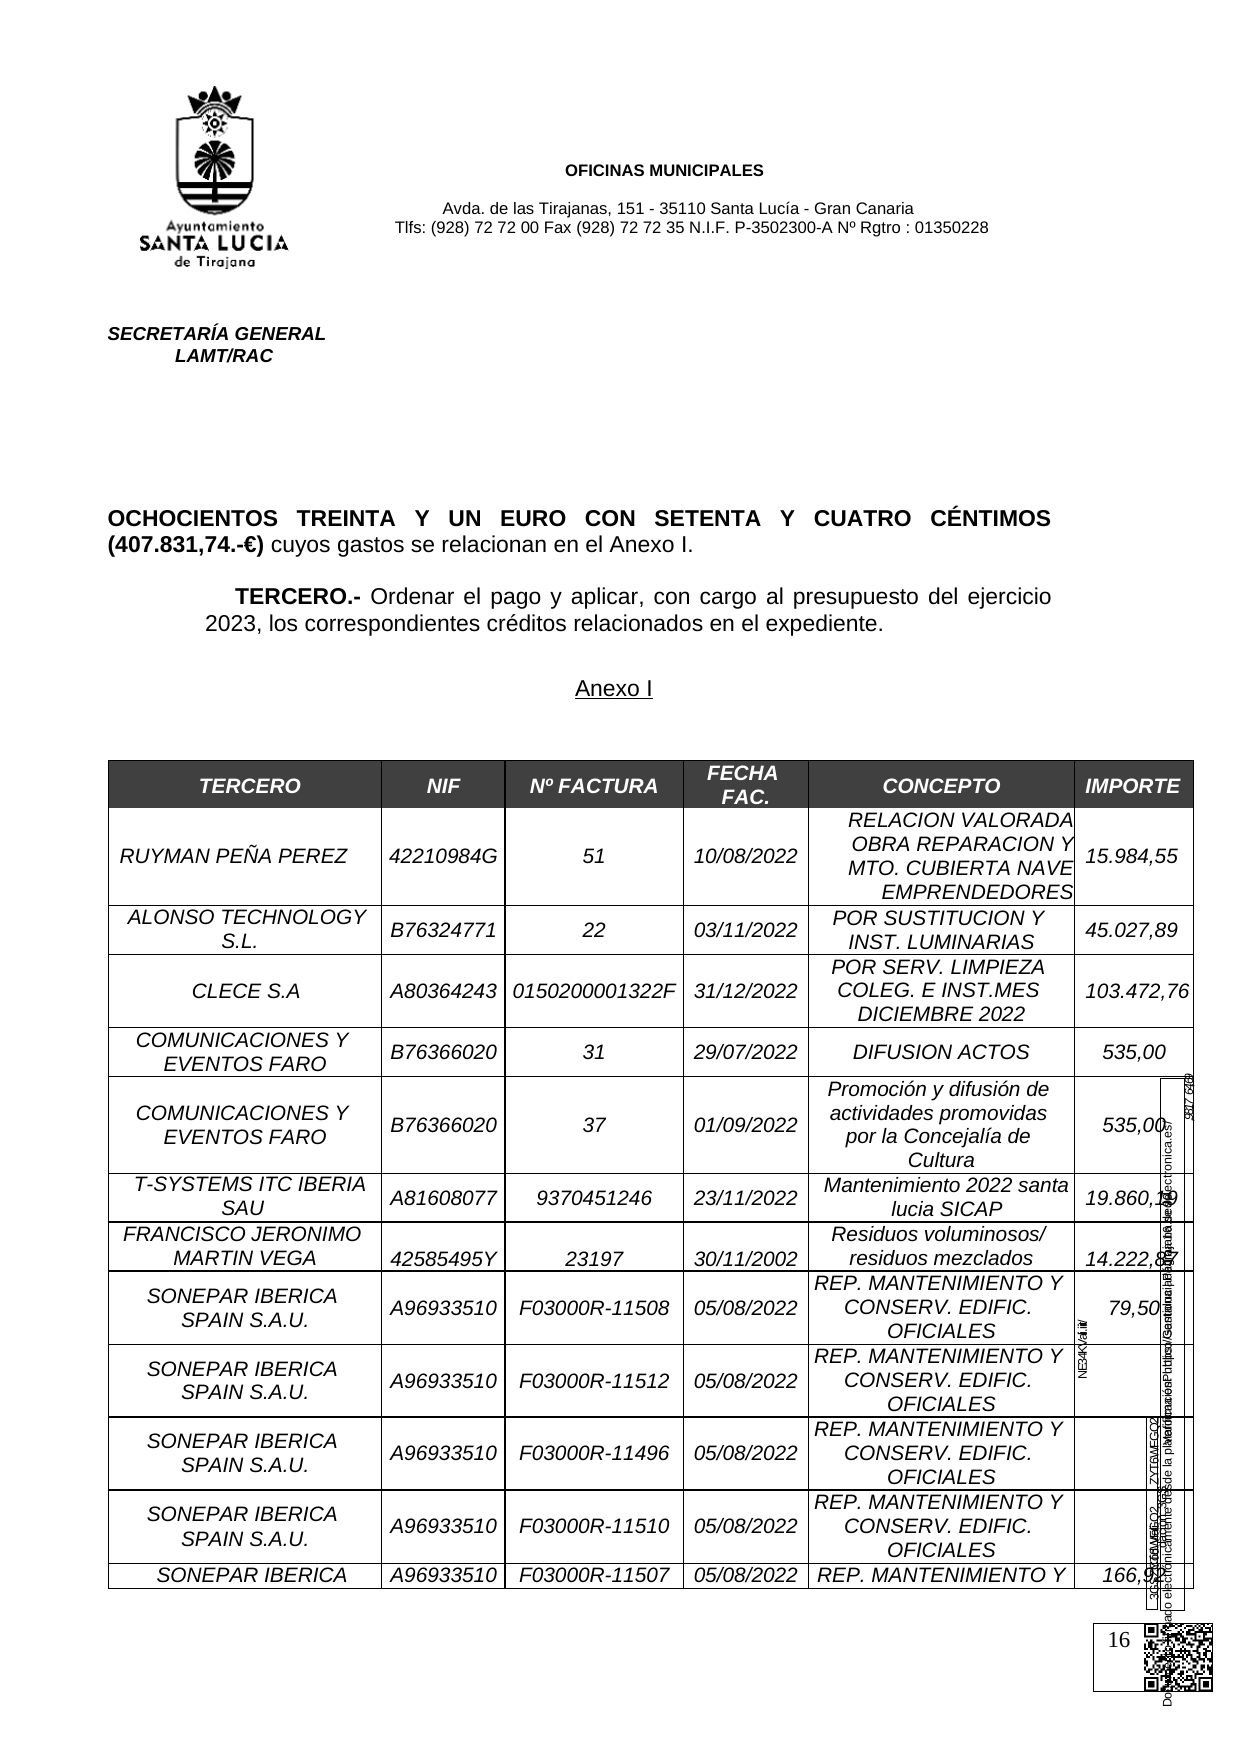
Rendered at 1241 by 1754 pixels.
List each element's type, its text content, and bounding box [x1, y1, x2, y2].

text TERCERO.- Ordenar el pago y aplicar, con cargo al presupuesto del ejercicio 2023, los correspondientes créditos relacionados en el expediente. [205, 583, 1052, 637]
table_cell 45.027,89 [1075, 906, 1193, 954]
table_cell 42210984G [382, 809, 504, 905]
table_header IMPORTE [1075, 761, 1193, 808]
table_cell 23/11/2022 [684, 1174, 808, 1221]
table_cell RELACION VALORADA OBRA REPARACION Y MTO. CUBIERTA NAVE EMPRENDEDORES [809, 809, 1074, 905]
table_header TERCERO [109, 761, 381, 808]
table_cell 37 [506, 1077, 683, 1172]
table_cell F03000R-11507 [506, 1564, 683, 1588]
table_cell A96933510 [382, 1564, 504, 1588]
table_cell 103.472,76 [1075, 955, 1193, 1027]
table_cell FRANCISCO JERONIMO MARTIN VEGA [109, 1223, 381, 1270]
table_cell 14.222,87 [1075, 1223, 1193, 1270]
table_cell 535,00 [1075, 1028, 1193, 1076]
table_cell F03000R-11510 [506, 1491, 683, 1562]
text SECRETARÍA GENERAL LAMT/RAC [107, 324, 1120, 367]
table_cell COMUNICACIONES Y EVENTOS FARO [109, 1028, 381, 1076]
table_cell F03000R-11496 [506, 1418, 683, 1489]
table_cell 166,92 [1075, 1564, 1193, 1588]
table_cell SONEPAR IBERICA SPAIN S.A.U. [109, 1418, 381, 1489]
table_cell SONEPAR IBERICA [109, 1564, 381, 1588]
table_cell 05/08/2022 [684, 1418, 808, 1489]
table_cell SONEPAR IBERICA SPAIN S.A.U. [109, 1491, 381, 1562]
table_cell A96933510 [382, 1491, 504, 1562]
table_cell SONEPAR IBERICA SPAIN S.A.U. [109, 1272, 381, 1343]
picture [1144, 1624, 1212, 1691]
table_cell 15.984,55 [1075, 809, 1193, 905]
table_cell 22 [506, 906, 683, 954]
table_cell 0150200001322F [506, 955, 683, 1027]
table_cell 05/08/2022 [684, 1345, 808, 1416]
table_cell 23197 [506, 1223, 683, 1270]
text Anexo I [107, 676, 1120, 702]
table_cell 05/08/2022 [684, 1564, 808, 1588]
table_cell 29/07/2022 [684, 1028, 808, 1076]
table_cell F03000R-11508 [506, 1272, 683, 1343]
table_cell 51 [506, 809, 683, 905]
table_cell B76366020 [382, 1077, 504, 1172]
table_header NIF [382, 761, 504, 808]
table_cell A96933510 [382, 1272, 504, 1343]
table_cell 9370451246 [506, 1174, 683, 1221]
table_header CONCEPTO [809, 761, 1074, 808]
table_cell Mantenimiento 2022 santa lucia SICAP [809, 1174, 1074, 1221]
table_cell B76366020 [382, 1028, 504, 1076]
table_cell ALONSO TECHNOLOGY S.L. [109, 906, 381, 954]
table_cell 31/12/2022 [684, 955, 808, 1027]
text OCHOCIENTOS TREINTA Y UN EURO CON SETENTA Y CUATRO CÉNTIMOS (407.831,74.-€) cuyos gastos se relacionan en el Anexo I. [107, 505, 1052, 557]
table_cell 26,17 [1075, 1418, 1193, 1489]
table_cell 30/11/2002 [684, 1223, 808, 1270]
table_cell 10/08/2022 [684, 809, 808, 905]
table_cell 05/08/2022 [684, 1491, 808, 1562]
table_cell REP. MANTENIMIENTO Y CONSERV. EDIFIC. OFICIALES [809, 1345, 1074, 1416]
table_cell POR SERV. LIMPIEZA COLEG. E INST.MES DICIEMBRE 2022 [809, 955, 1074, 1027]
table_cell DIFUSION ACTOS [809, 1028, 1074, 1076]
table_header OFICINAS MUNICIPALES Avda. de las Tirajanas, 151 - 35110 Santa Lucía - Gran Canaria Tlfs: (928) 72 72 00 Fax (928) 72 72 35 N.I.F. P-3502300-A Nº Rgtro : 01350228 [289, 85, 1195, 269]
table_cell REP. MANTENIMIENTO Y [809, 1564, 1074, 1588]
table_header 16 [1094, 1624, 1144, 1691]
table_cell 31 [506, 1028, 683, 1076]
picture [139, 86, 289, 269]
table_cell B76324771 [382, 906, 504, 954]
table_cell A81608077 [382, 1174, 504, 1221]
table_cell REP. MANTENIMIENTO Y CONSERV. EDIFIC. OFICIALES [809, 1491, 1074, 1562]
table_cell REP. MANTENIMIENTO Y CONSERV. EDIFIC. OFICIALES [809, 1418, 1074, 1489]
table_cell 42585495Y [382, 1223, 504, 1270]
table_cell 19.860,19 [1075, 1174, 1193, 1221]
table_cell 03/11/2022 [684, 906, 808, 954]
table_header FECHA FAC. [684, 761, 808, 808]
table_cell NE34KVali. iiit/ DY9GNKCW [1075, 1345, 1193, 1416]
table_cell A96933510 [382, 1418, 504, 1489]
table_cell Promoción y difusión de actividades promovidas por la Concejalía de Cultura [809, 1077, 1074, 1172]
table_header Nº FACTURA [506, 761, 683, 808]
table_cell A96933510 [382, 1345, 504, 1416]
table_cell SONEPAR IBERICA SPAIN S.A.U. [109, 1345, 381, 1416]
table_cell Residuos voluminosos/ residuos mezclados [809, 1223, 1074, 1270]
table_cell A80364243 [382, 955, 504, 1027]
table_header [108, 85, 288, 269]
table_cell REP. MANTENIMIENTO Y CONSERV. EDIFIC. OFICIALES [809, 1272, 1074, 1343]
table_cell 05/08/2022 [684, 1272, 808, 1343]
table_cell F03000R-11512 [506, 1345, 683, 1416]
table_cell 79,50 [1075, 1272, 1193, 1343]
table_cell T-SYSTEMS ITC IBERIA SAU [109, 1174, 381, 1221]
table_cell 535,00 [1075, 1077, 1193, 1172]
table_cell COMUNICACIONES Y EVENTOS FARO [109, 1077, 381, 1172]
table_cell POR SUSTITUCION Y INST. LUMINARIAS [809, 906, 1074, 954]
table_cell 01/09/2022 [684, 1077, 808, 1172]
table_cell CLECE S.A [109, 955, 381, 1027]
table_cell RUYMAN PEÑA PEREZ [109, 809, 381, 905]
table_cell [1075, 1491, 1193, 1562]
